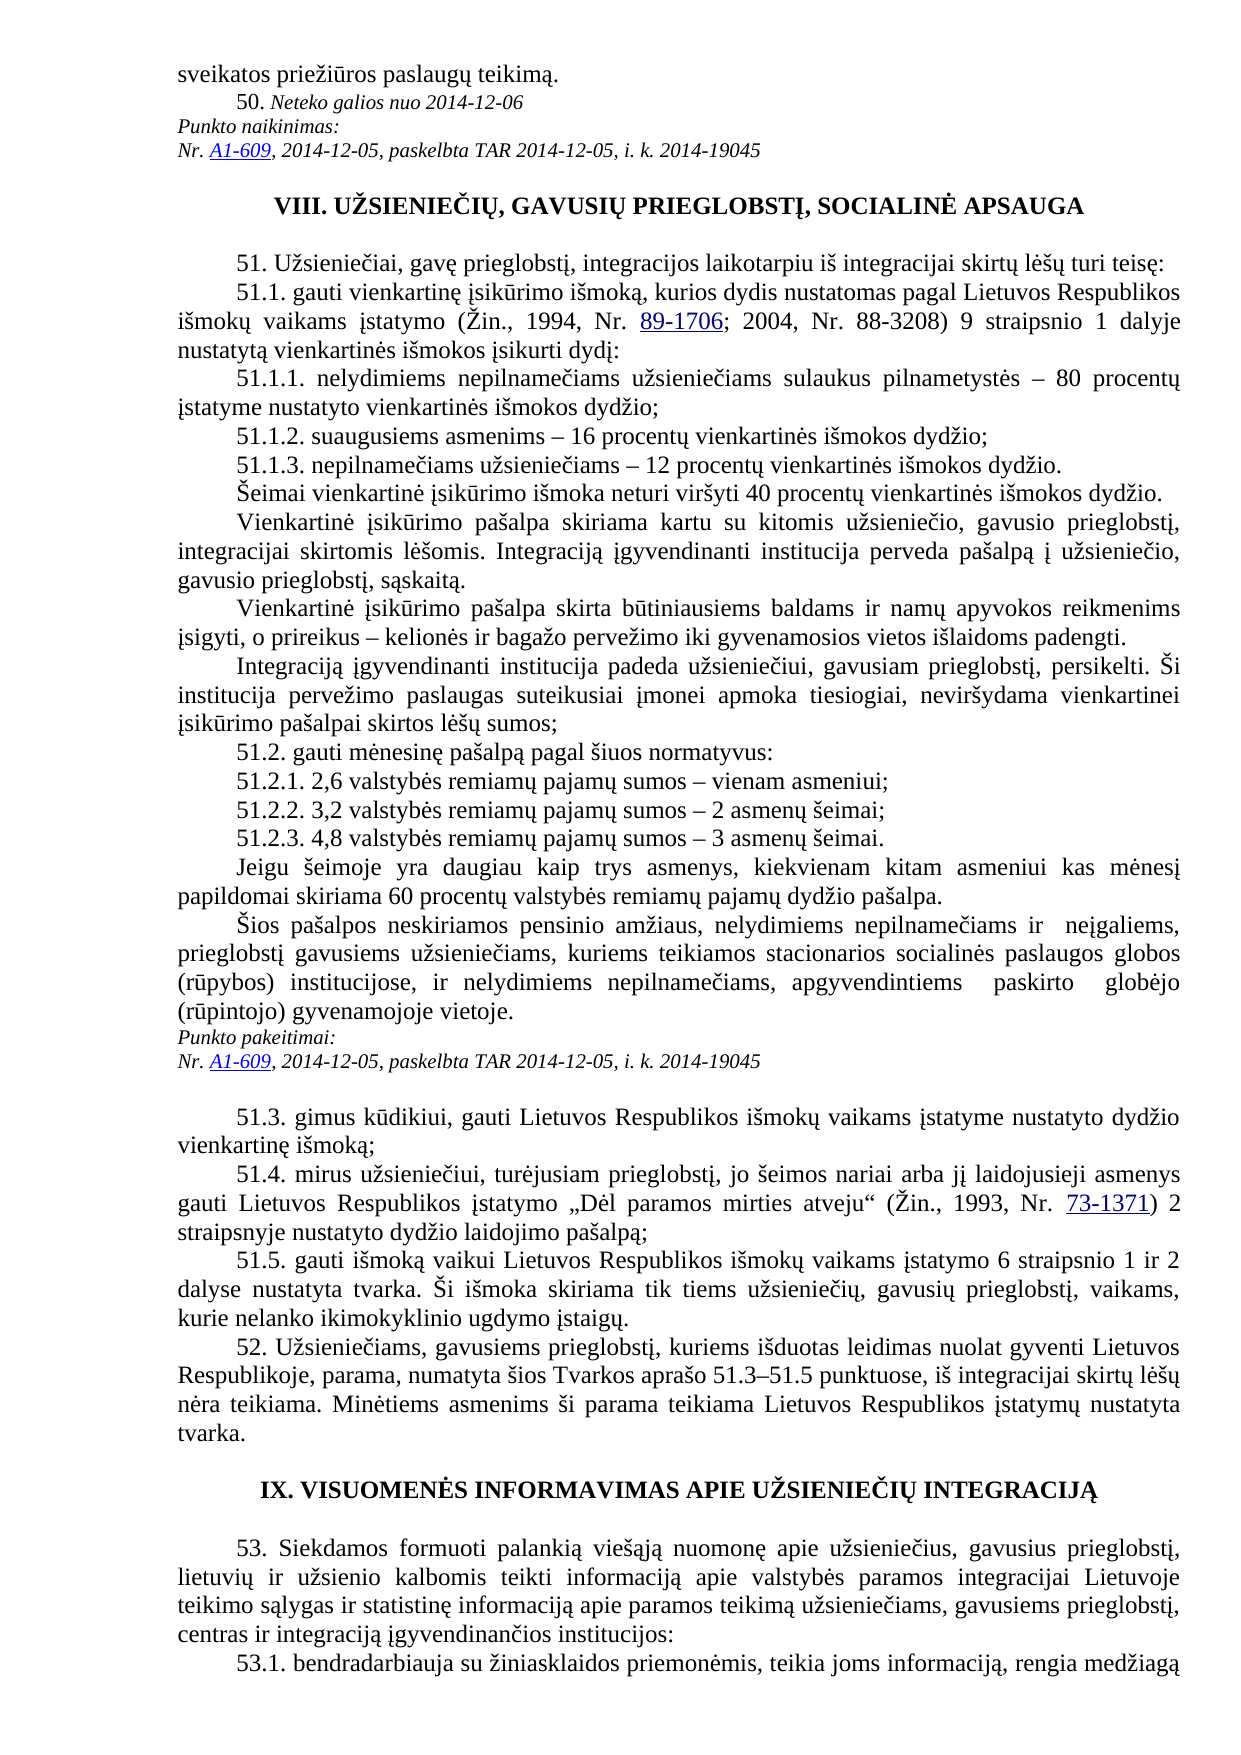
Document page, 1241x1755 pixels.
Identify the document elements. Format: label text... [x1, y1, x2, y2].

text 51.2.2. 3,2 valstybės remiamų pajamų sumos – 2 asmenų šeimai; [177, 795, 1181, 823]
text 51.3. gimus kūdikiui, gauti Lietuvos Respublikos išmokų vaikams įstatyme nustatyto dydžio vienkartinę išmoką; [177, 1102, 1181, 1159]
text 53. Siekdamos formuoti palankią viešąją nuomonę apie užsieniečius, gavusius prieglobstį, lietuvių ir užsienio kalbomis teikti informaciją apie valstybės paramos integracijai Lietuvoje teikimo sąlygas ir statistinę informaciją apie paramos teikimą užsieniečiams, gavusiems prieglobstį, centras ir integraciją įgyvendinančios institucijos: [177, 1533, 1181, 1648]
text 51.2. gauti mėnesinę pašalpą pagal šiuos normatyvus: [177, 737, 1181, 766]
text Punkto pakeitimai: [177, 1025, 1181, 1049]
text 50. Neteko galios nuo 2014-12-06 [177, 88, 1181, 114]
text 51.2.3. 4,8 valstybės remiamų pajamų sumos – 3 asmenų šeimai. [177, 823, 1181, 852]
text 51.1. gauti vienkartinę įsikūrimo išmoką, kurios dydis nustatomas pagal Lietuvos Respublikos išmokų vaikams įstatymo (Žin., 1994, Nr. 89-1706; 2004, Nr. 88-3208) 9 straipsnio 1 dalyje nustatytą vienkartinės išmokos įsikurti dydį: [177, 277, 1181, 363]
text 53.1. bendradarbiauja su žiniasklaidos priemonėmis, teikia joms informaciją, rengia medžiagą [177, 1648, 1181, 1677]
text Šeimai vienkartinė įsikūrimo išmoka neturi viršyti 40 procentų vienkartinės išmokos dydžio. [177, 478, 1181, 507]
text 52. Užsieniečiams, gavusiems prieglobstį, kuriems išduotas leidimas nuolat gyventi Lietuvos Respublikoje, parama, numatyta šios Tvarkos aprašo 51.3–51.5 punktuose, iš integracijai skirtų lėšų nėra teikiama. Minėtiems asmenims ši parama teikiama Lietuvos Respublikos įstatymų nustatyta tvarka. [177, 1332, 1181, 1447]
text Vienkartinė įsikūrimo pašalpa skirta būtiniausiems baldams ir namų apyvokos reikmenims įsigyti, o prireikus – kelionės ir bagažo pervežimo iki gyvenamosios vietos išlaidoms padengti. [177, 593, 1181, 651]
text 51.1.1. nelydimiems nepilnamečiams užsieniečiams sulaukus pilnametystės – 80 procentų įstatyme nustatyto vienkartinės išmokos dydžio; [177, 363, 1181, 421]
text Vienkartinė įsikūrimo pašalpa skiriama kartu su kitomis užsieniečio, gavusio prieglobstį, integracijai skirtomis lėšomis. Integraciją įgyvendinanti institucija perveda pašalpą į užsieniečio, gavusio prieglobstį, sąskaitą. [177, 507, 1181, 593]
text Punkto naikinimas: [177, 114, 1181, 138]
text Integraciją įgyvendinanti institucija padeda užsieniečiui, gavusiam prieglobstį, persikelti. Ši institucija pervežimo paslaugas suteikusiai įmonei apmoka tiesiogiai, neviršydama vienkartinei įsikūrimo pašalpai skirtos lėšų sumos; [177, 651, 1181, 737]
text VIII. UŽSIENIEČIŲ, GAVUSIŲ PRIEGLOBSTĮ, SOCIALINĖ APSAUGA [177, 191, 1181, 220]
text 51.1.3. nepilnamečiams užsieniečiams – 12 procentų vienkartinės išmokos dydžio. [177, 450, 1181, 478]
text Nr. A1-609, 2014-12-05, paskelbta TAR 2014-12-05, i. k. 2014-19045 [177, 1049, 1181, 1073]
text Šios pašalpos neskiriamos pensinio amžiaus, nelydimiems nepilnamečiams ir neįgaliems, prieglobstį gavusiems užsieniečiams, kuriems teikiamos stacionarios socialinės paslaugos globos (rūpybos) institucijose, ir nelydimiems nepilnamečiams, apgyvendintiems paskirto globėjo (rūpintojo) gyvenamojoje vietoje. [177, 910, 1181, 1025]
text 51.1.2. suaugusiems asmenims – 16 procentų vienkartinės išmokos dydžio; [177, 421, 1181, 450]
text 51.4. mirus užsieniečiui, turėjusiam prieglobstį, jo šeimos nariai arba jį laidojusieji asmenys gauti Lietuvos Respublikos įstatymo „Dėl paramos mirties atveju“ (Žin., 1993, Nr. 73-1371) 2 straipsnyje nustatyto dydžio laidojimo pašalpą; [177, 1159, 1181, 1245]
text IX. VISUOMENĖS INFORMAVIMAS APIE UŽSIENIEČIŲ INTEGRACIJĄ [177, 1475, 1181, 1504]
text 51. Užsieniečiai, gavę prieglobstį, integracijos laikotarpiu iš integracijai skirtų lėšų turi teisę: [177, 248, 1181, 277]
text Nr. A1-609, 2014-12-05, paskelbta TAR 2014-12-05, i. k. 2014-19045 [177, 138, 1181, 162]
text sveikatos priežiūros paslaugų teikimą. [177, 59, 1181, 88]
text Jeigu šeimoje yra daugiau kaip trys asmenys, kiekvienam kitam asmeniui kas mėnesį papildomai skiriama 60 procentų valstybės remiamų pajamų dydžio pašalpa. [177, 852, 1181, 910]
text 51.5. gauti išmoką vaikui Lietuvos Respublikos išmokų vaikams įstatymo 6 straipsnio 1 ir 2 dalyse nustatyta tvarka. Ši išmoka skiriama tik tiems užsieniečių, gavusių prieglobstį, vaikams, kurie nelanko ikimokyklinio ugdymo įstaigų. [177, 1245, 1181, 1332]
text 51.2.1. 2,6 valstybės remiamų pajamų sumos – vienam asmeniui; [177, 766, 1181, 795]
